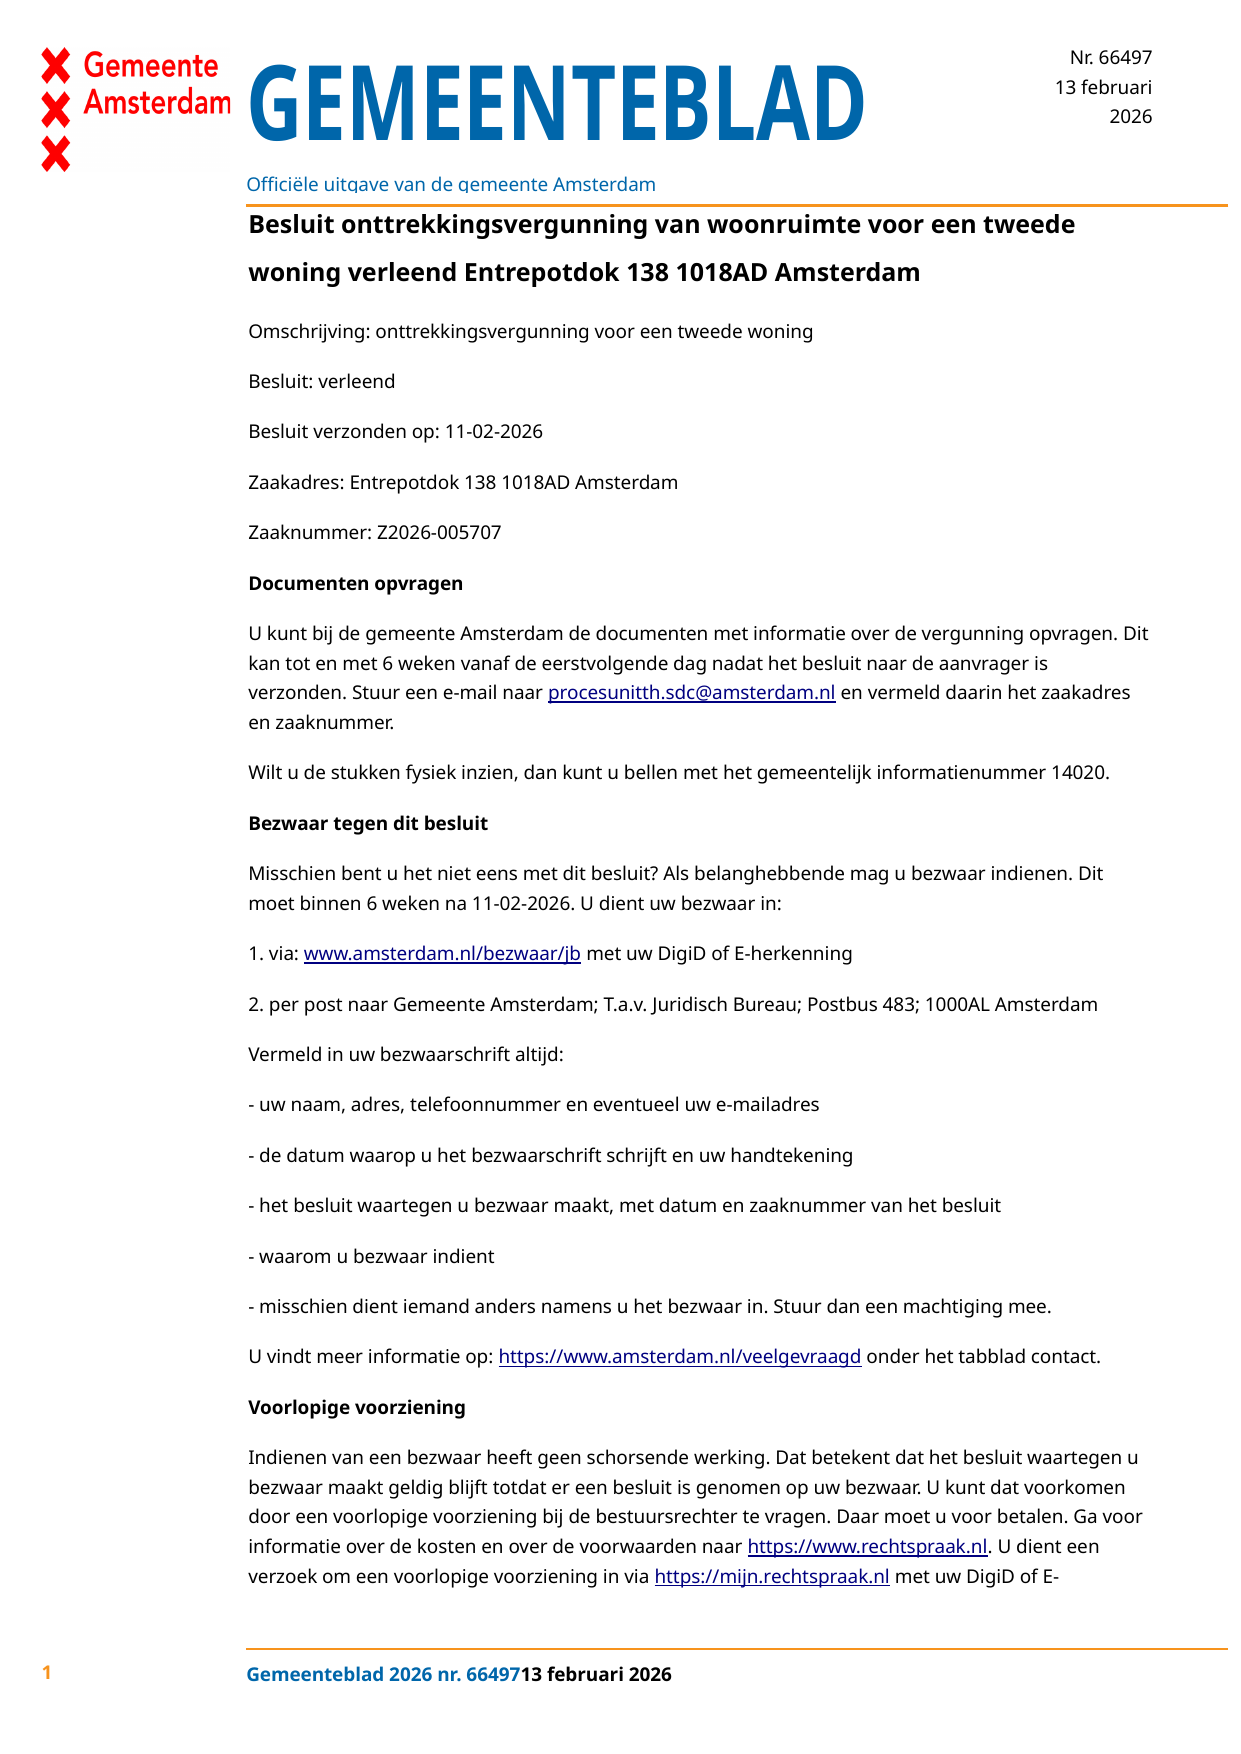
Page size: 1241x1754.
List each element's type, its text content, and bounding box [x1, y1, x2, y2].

text Omschrijving: onttrekkingsvergunning voor een tweede woning [248, 318, 1152, 344]
text U kunt bij de gemeente Amsterdam de documenten met informatie over de vergunning opvragen. Dit kan tot en met 6 weken vanaf de eerstvolgende dag nadat het besluit naar de aanvrager is verzonden. Stuur een e-mail naar procesunitth.sdc@amsterdam.nl en vermeld daarin het zaakadres en zaaknummer. [248, 620, 1152, 735]
text Zaaknummer: Z2026-005707 [248, 519, 1152, 545]
text U vindt meer informatie op: https://www.amsterdam.nl/veelgevraagd onder het tabblad contact. [248, 1344, 1152, 1369]
text Besluit: verleend [248, 368, 1152, 394]
text Documenten opvragen [248, 570, 1152, 596]
text Besluit onttrekkingsvergunning van woonruimte voor een tweede woning verleend Entrepotdok 138 1018AD Amsterdam [248, 207, 1152, 288]
picture [41, 47, 231, 172]
text Besluit verzonden op: 11-02-2026 [248, 419, 1152, 444]
text Voorlopige voorziening [248, 1394, 1152, 1420]
text Bezwaar tegen dit besluit [248, 810, 1152, 836]
text - het besluit waartegen u bezwaar maakt, met datum en zaaknummer van het besluit [248, 1192, 1152, 1218]
text 1. via: www.amsterdam.nl/bezwaar/jb met uw DigiD of E-herkenning [248, 940, 1152, 966]
text Indienen van een bezwaar heeft geen schorsende werking. Dat betekent dat het besluit waartegen u bezwaar maakt geldig blijft totdat er een besluit is genomen op uw bezwaar. U kunt dat voorkomen door een voorlopige voorziening bij de bestuursrechter te vragen. Daar moet u voor betalen. Ga voor informatie over de kosten en over de voorwaarden naar https://www.rechtspraak.nl. U dient een verzoek om een voorlopige voorziening in via https://mijn.rechtspraak.nl met uw DigiD of E- [248, 1444, 1152, 1589]
text Zaakadres: Entrepotdok 138 1018AD Amsterdam [248, 469, 1152, 495]
text - uw naam, adres, telefoonnummer en eventueel uw e-mailadres [248, 1092, 1152, 1117]
text Wilt u de stukken fysiek inzien, dan kunt u bellen met het gemeentelijk informatienummer 14020. [248, 759, 1152, 785]
text - misschien dient iemand anders namens u het bezwaar in. Stuur dan een machtiging mee. [248, 1293, 1152, 1319]
text Vermeld in uw bezwaarschrift altijd: [248, 1041, 1152, 1067]
text - waarom u bezwaar indient [248, 1243, 1152, 1269]
text Misschien bent u het niet eens met dit besluit? Als belanghebbende mag u bezwaar indienen. Dit moet binnen 6 weken na 11-02-2026. U dient uw bezwaar in: [248, 860, 1152, 916]
text - de datum waarop u het bezwaarschrift schrijft en uw handtekening [248, 1142, 1152, 1168]
text 2. per post naar Gemeente Amsterdam; T.a.v. Juridisch Bureau; Postbus 483; 1000AL Amsterdam [248, 991, 1152, 1017]
